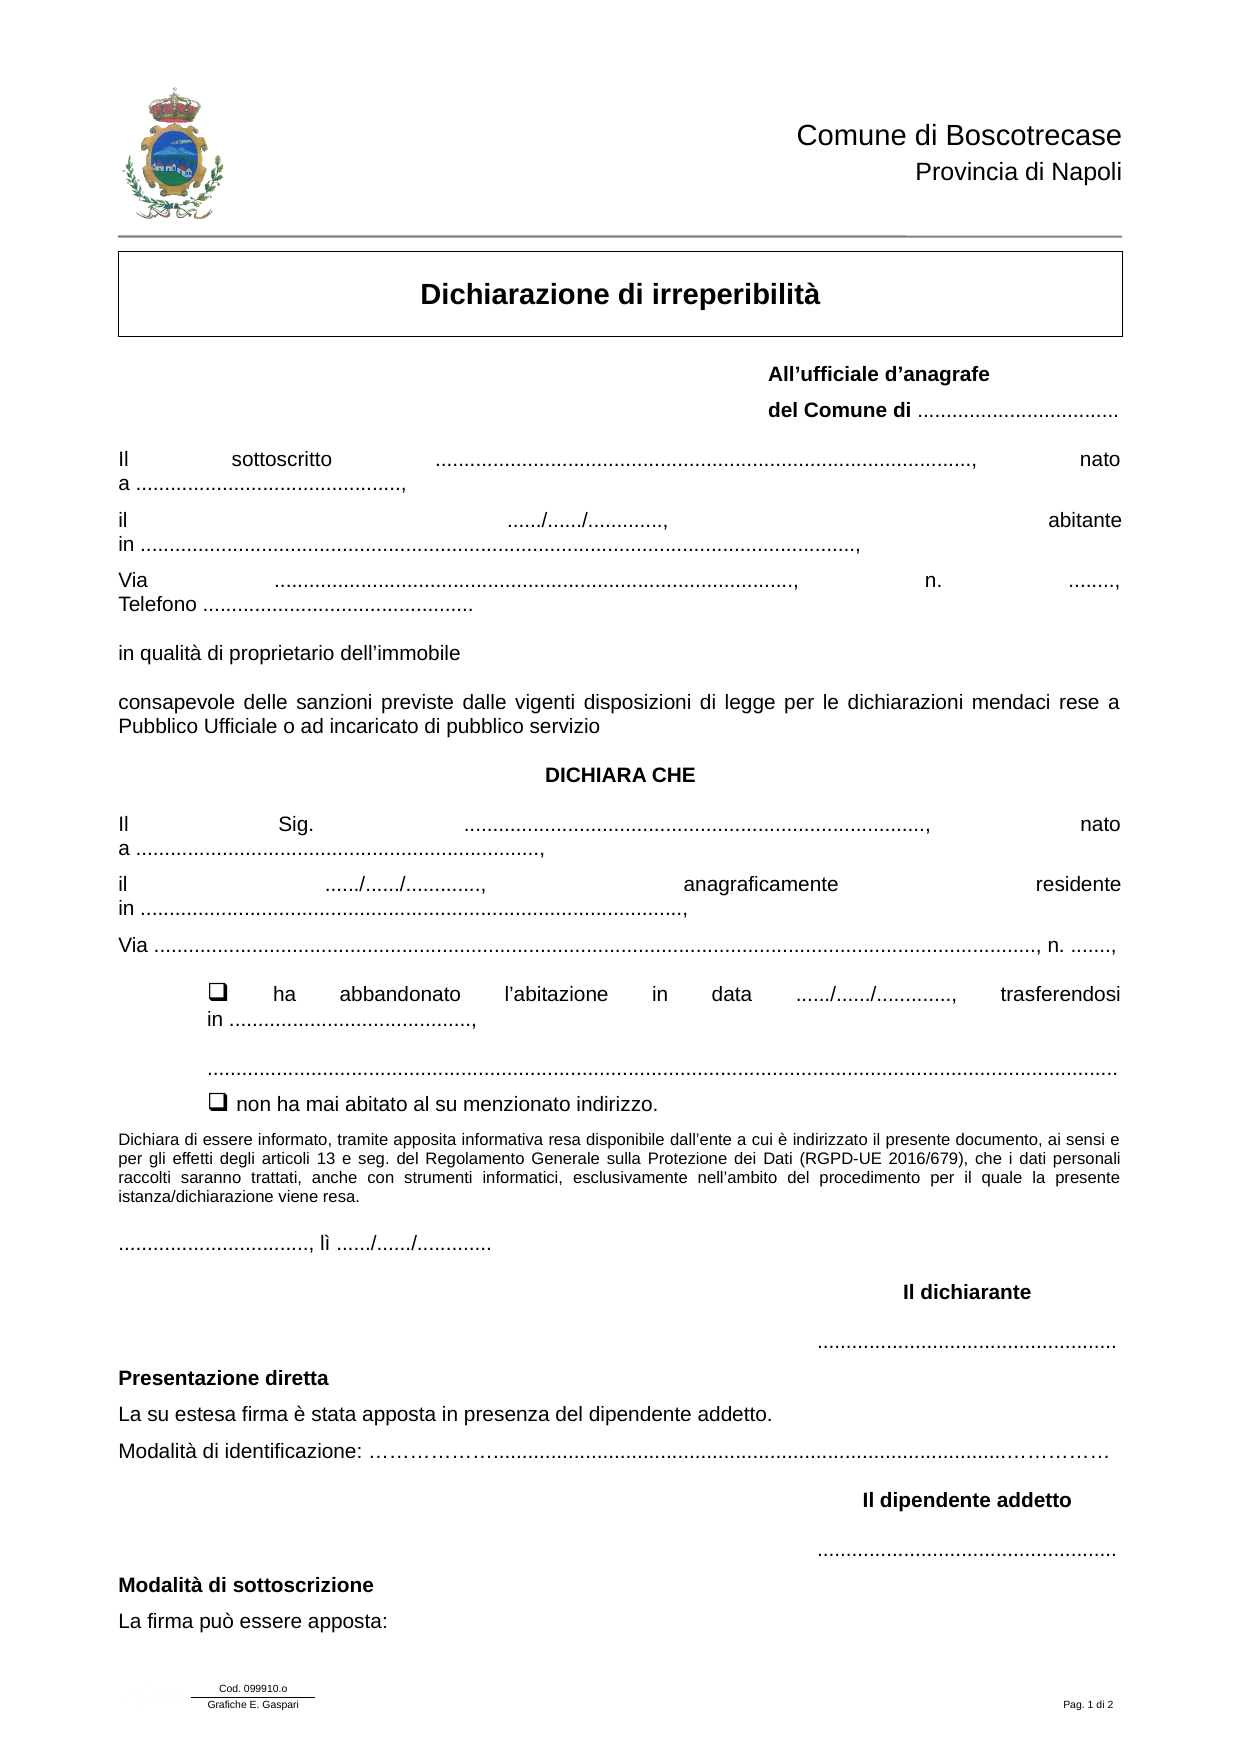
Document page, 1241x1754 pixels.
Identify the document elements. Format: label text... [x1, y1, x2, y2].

text ................................., lì ....../....../............. [118, 1231, 1122, 1255]
table_header Dichiarazione di irreperibilità [119, 252, 1122, 336]
picture [122, 87, 224, 219]
text La su estesa firma è stata apposta in presenza del dipendente addetto. [118, 1402, 1122, 1426]
subtitle il ....../....../............., abitante in ............................................................................................................................, [118, 508, 1122, 556]
subtitle Via .........................................................................................., n. ........, Telefono ............................................... [118, 568, 1122, 616]
subtitle Il sottoscritto ............................................................................................., nato a .............................................., [118, 447, 1122, 495]
text Dichiara di essere informato, tramite apposita informativa resa disponibile dall’ente a cui è indirizzato il presente documento, ai sensi e per gli effetti degli articoli 13 e seg. del Regolamento Generale sulla Protezione dei Dati (RGPD-UE 2016/679), che i dati personali raccolti saranno trattati, anche con strumenti informatici, esclusivamente nell’ambito del procedimento per il quale la presente istanza/dichiarazione viene resa. [118, 1129, 1122, 1206]
subtitle consapevole delle sanzioni previste dalle vigenti disposizioni di legge per le dichiarazioni mendaci rese a Pubblico Ufficiale o ad incaricato di pubblico servizio [118, 690, 1122, 738]
subtitle Presentazione diretta [118, 1366, 1122, 1389]
subtitle in qualità di proprietario dell’immobile [118, 641, 1122, 665]
text Via ........................................................................................................................................................., n. ......., [118, 933, 1122, 957]
text Il dipendente addetto [812, 1487, 1122, 1511]
text .................................................... [812, 1536, 1122, 1560]
text  ha abbandonato l’abitazione in data ....../....../............., trasferendosi in .........................................., [207, 982, 1122, 1031]
text La firma può essere apposta: [118, 1609, 1122, 1633]
text .............................................................................................................................................................. [207, 1056, 1122, 1079]
text  non ha mai abitato al su menzionato indirizzo. [207, 1092, 1122, 1117]
subtitle DICHIARA CHE [118, 763, 1122, 787]
text il ....../....../............., anagraficamente residente in .............................................................................................., [118, 872, 1122, 920]
text Il Sig. ................................................................................, nato a ......................................................................, [118, 812, 1122, 860]
text Modalità di identificazione: ……………….........................................................................................…………… [118, 1438, 1122, 1462]
text Comune di Boscotrecase [224, 118, 1122, 152]
subtitle All’ufficiale d’anagrafe [768, 362, 1122, 386]
text Il dichiarante [812, 1280, 1122, 1304]
text Provincia di Napoli [224, 157, 1122, 185]
text Modalità di sottoscrizione [118, 1573, 1122, 1597]
subtitle del Comune di ................................... [768, 398, 1122, 422]
text .................................................... [812, 1329, 1122, 1353]
